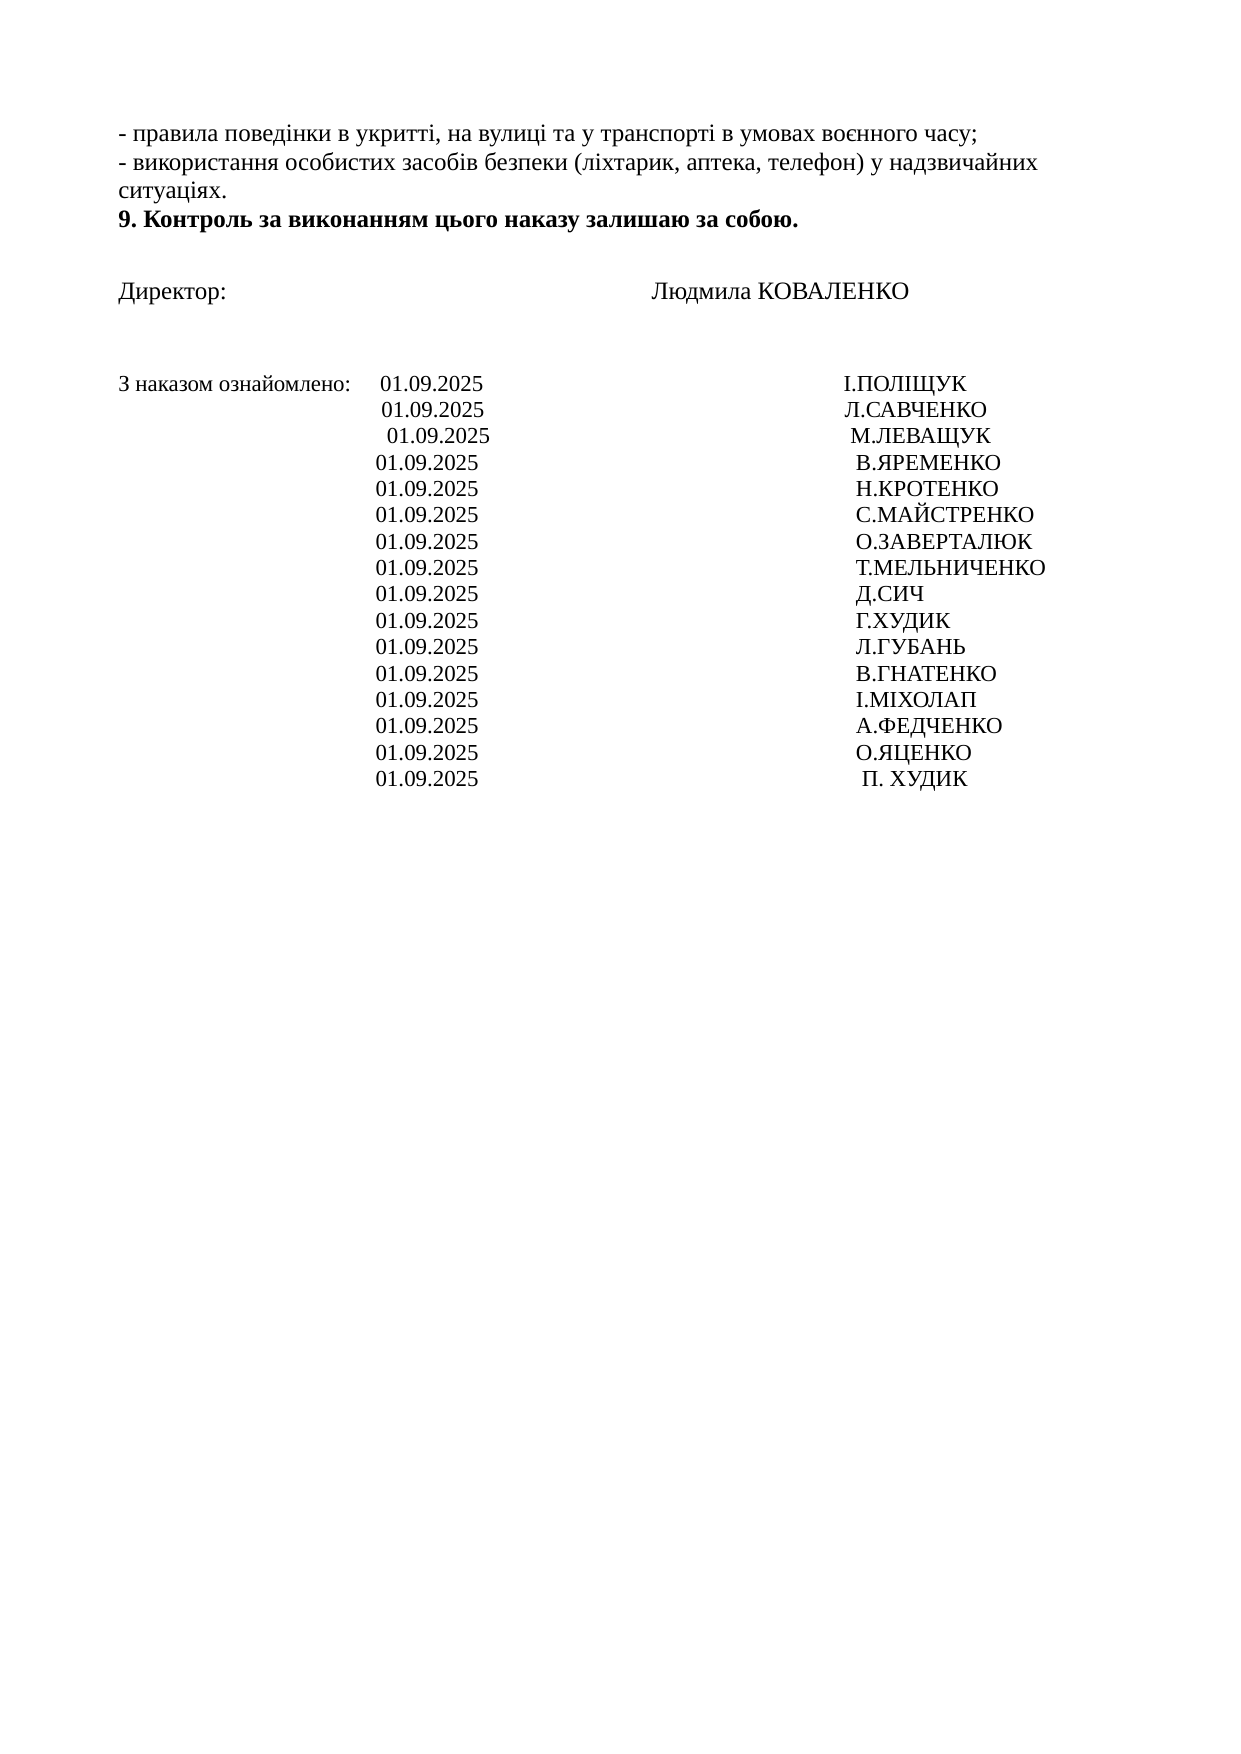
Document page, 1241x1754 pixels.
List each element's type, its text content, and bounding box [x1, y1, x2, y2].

text - правила поведінки в укритті, на вулиці та у транспорті в умовах воєнного часу; [118, 118, 1122, 147]
text 01.09.2025 О.ЗАВЕРТАЛЮК [118, 528, 1122, 554]
text 01.09.2025 І.МІХОЛАП [118, 686, 1122, 712]
text 01.09.2025 Г.ХУДИК [118, 607, 1122, 633]
text 01.09.2025 О.ЯЦЕНКО [118, 739, 1122, 765]
text 01.09.2025 Т.МЕЛЬНИЧЕНКО [118, 554, 1122, 581]
text 01.09.2025 Л.ГУБАНЬ [118, 633, 1122, 659]
text 01.09.2025 М.ЛЕВАЩУК [118, 422, 1122, 449]
text 01.09.2025 В.ЯРЕМЕНКО [118, 449, 1122, 475]
text 01.09.2025 Н.КРОТЕНКО [118, 475, 1122, 501]
text 01.09.2025 Л.САВЧЕНКО [118, 396, 1122, 422]
text 01.09.2025 Д.СИЧ [118, 581, 1122, 607]
text 01.09.2025 В.ГНАТЕНКО [118, 659, 1122, 686]
text 01.09.2025 С.МАЙСТРЕНКО [118, 501, 1122, 528]
text 01.09.2025 А.ФЕДЧЕНКО [118, 712, 1122, 739]
text Директор: Людмила КОВАЛЕНКО [118, 276, 1122, 305]
text 01.09.2025 П. ХУДИК [118, 765, 1122, 791]
subtitle 9. Контроль за виконанням цього наказу залишаю за собою. [118, 204, 1122, 233]
text - використання особистих засобів безпеки (ліхтарик, аптека, телефон) у надзвичайних ситуаціях. [118, 147, 1122, 204]
text З наказом ознайомлено: 01.09.2025 І.ПОЛІЩУК [118, 370, 1122, 396]
